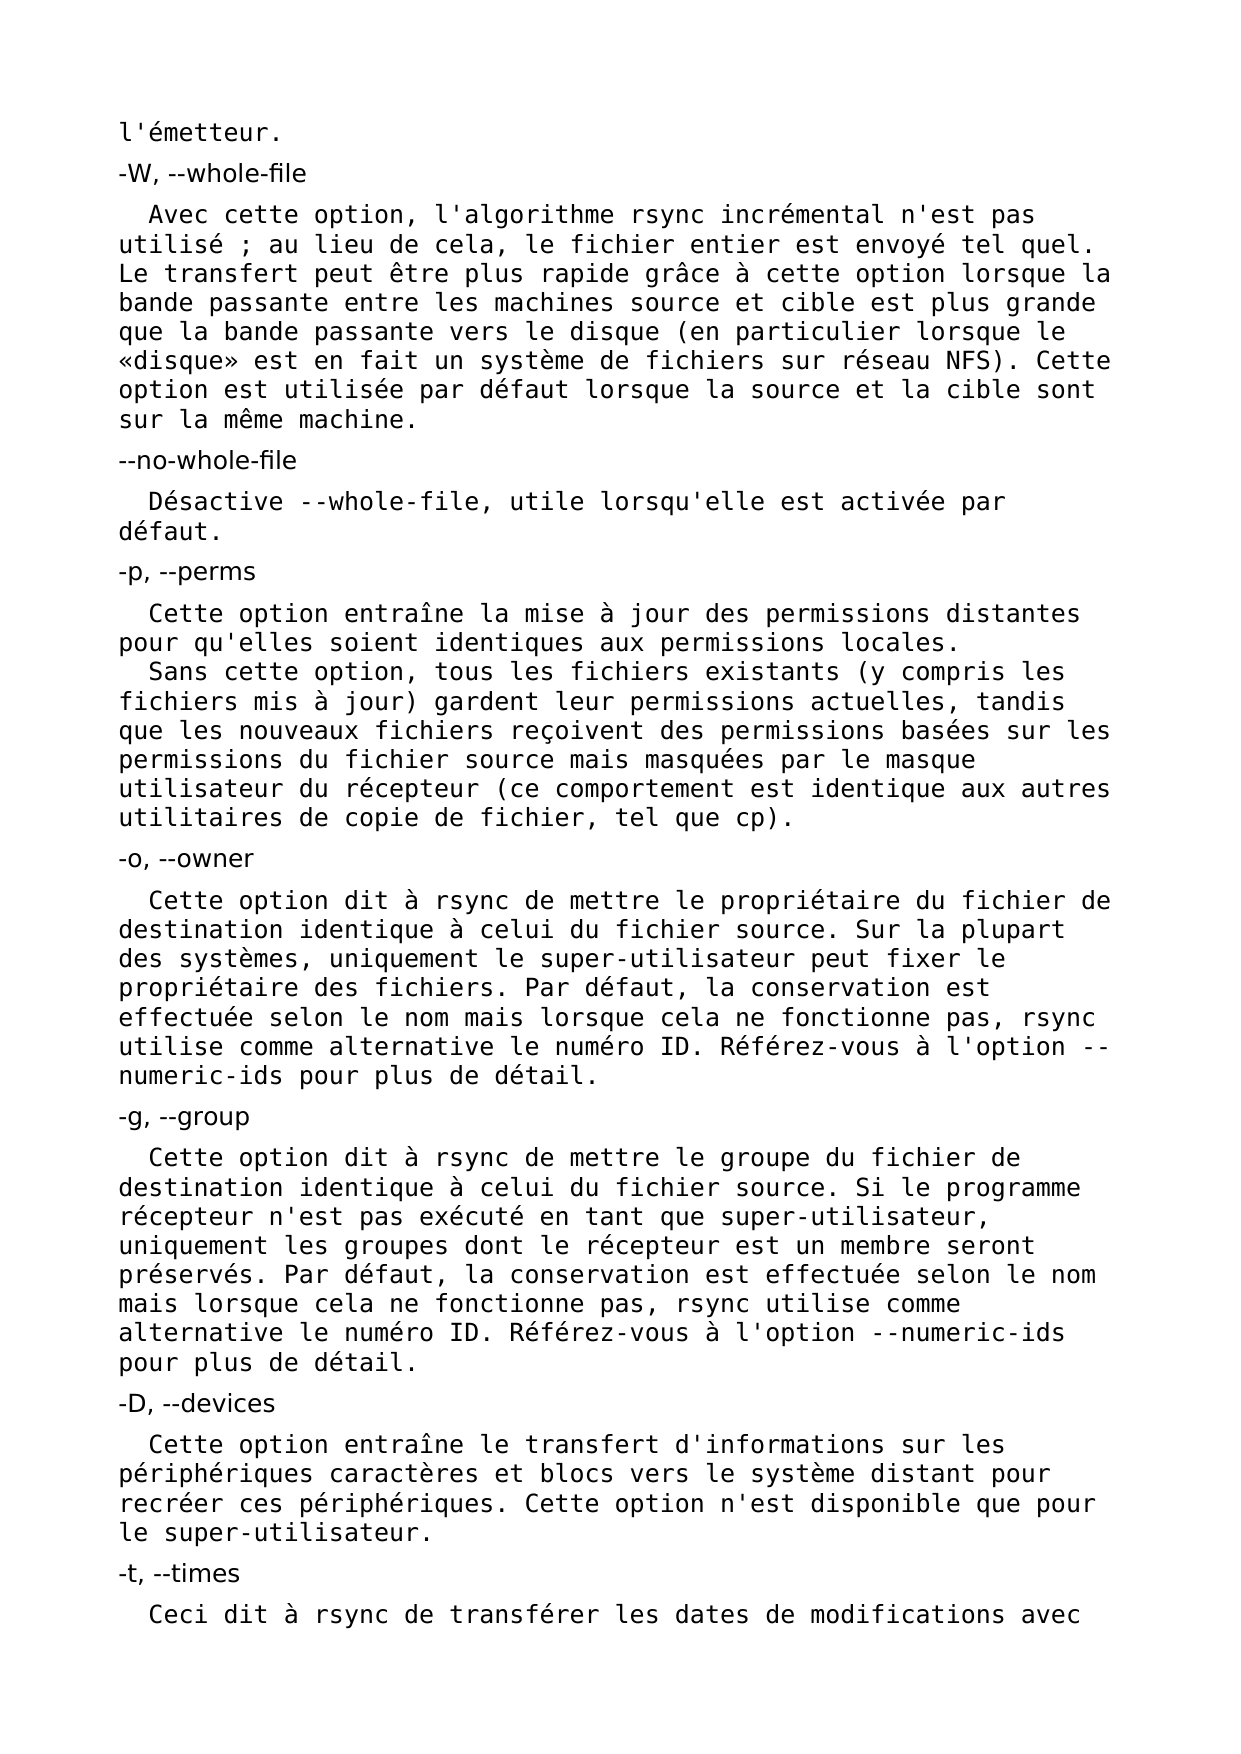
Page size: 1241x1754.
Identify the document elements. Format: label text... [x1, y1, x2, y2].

text Avec cette option, l'algorithme rsync incrémental n'est pas utilisé ; au lieu de cela, le fichier entier est envoyé tel quel. Le transfert peut être plus rapide grâce à cette option lorsque la bande passante entre les machines source et cible est plus grande que la bande passante vers le disque (en particulier lorsque le «disque» est en fait un système de fichiers sur réseau NFS). Cette option est utilisée par défaut lorsque la source et la cible sont sur la même machine. [118, 201, 1122, 434]
text --no-whole-file [118, 446, 1122, 475]
text -W, --whole-file [118, 159, 1122, 188]
text Cette option entraîne le transfert d'informations sur les périphériques caractères et blocs vers le système distant pour recréer ces périphériques. Cette option n'est disponible que pour le super-utilisateur. [118, 1430, 1122, 1547]
text -t, --times [118, 1559, 1122, 1588]
text -D, --devices [118, 1389, 1122, 1418]
text l'émetteur. [118, 118, 1122, 147]
text -o, --owner [118, 844, 1122, 873]
text Cette option entraîne la mise à jour des permissions distantes pour qu'elles soient identiques aux permissions locales. Sans cette option, tous les fichiers existants (y compris les fichiers mis à jour) gardent leur permissions actuelles, tandis que les nouveaux fichiers reçoivent des permissions basées sur les permissions du fichier source mais masquées par le masque utilisateur du récepteur (ce comportement est identique aux autres utilitaires de copie de fichier, tel que cp). [118, 599, 1122, 833]
text Ceci dit à rsync de transférer les dates de modifications avec [118, 1601, 1122, 1630]
text Cette option dit à rsync de mettre le groupe du fichier de destination identique à celui du fichier source. Si le programme récepteur n'est pas exécuté en tant que super-utilisateur, uniquement les groupes dont le récepteur est un membre seront préservés. Par défaut, la conservation est effectuée selon le nom mais lorsque cela ne fonctionne pas, rsync utilise comme alternative le numéro ID. Référez-vous à l'option --numeric-ids pour plus de détail. [118, 1144, 1122, 1377]
text -g, --group [118, 1102, 1122, 1131]
text Désactive --whole-file, utile lorsqu'elle est activée par défaut. [118, 487, 1122, 546]
text Cette option dit à rsync de mettre le propriétaire du fichier de destination identique à celui du fichier source. Sur la plupart des systèmes, uniquement le super-utilisateur peut fixer le propriétaire des fichiers. Par défaut, la conservation est effectuée selon le nom mais lorsque cela ne fonctionne pas, rsync utilise comme alternative le numéro ID. Référez-vous à l'option --numeric-ids pour plus de détail. [118, 886, 1122, 1090]
text -p, --perms [118, 558, 1122, 587]
